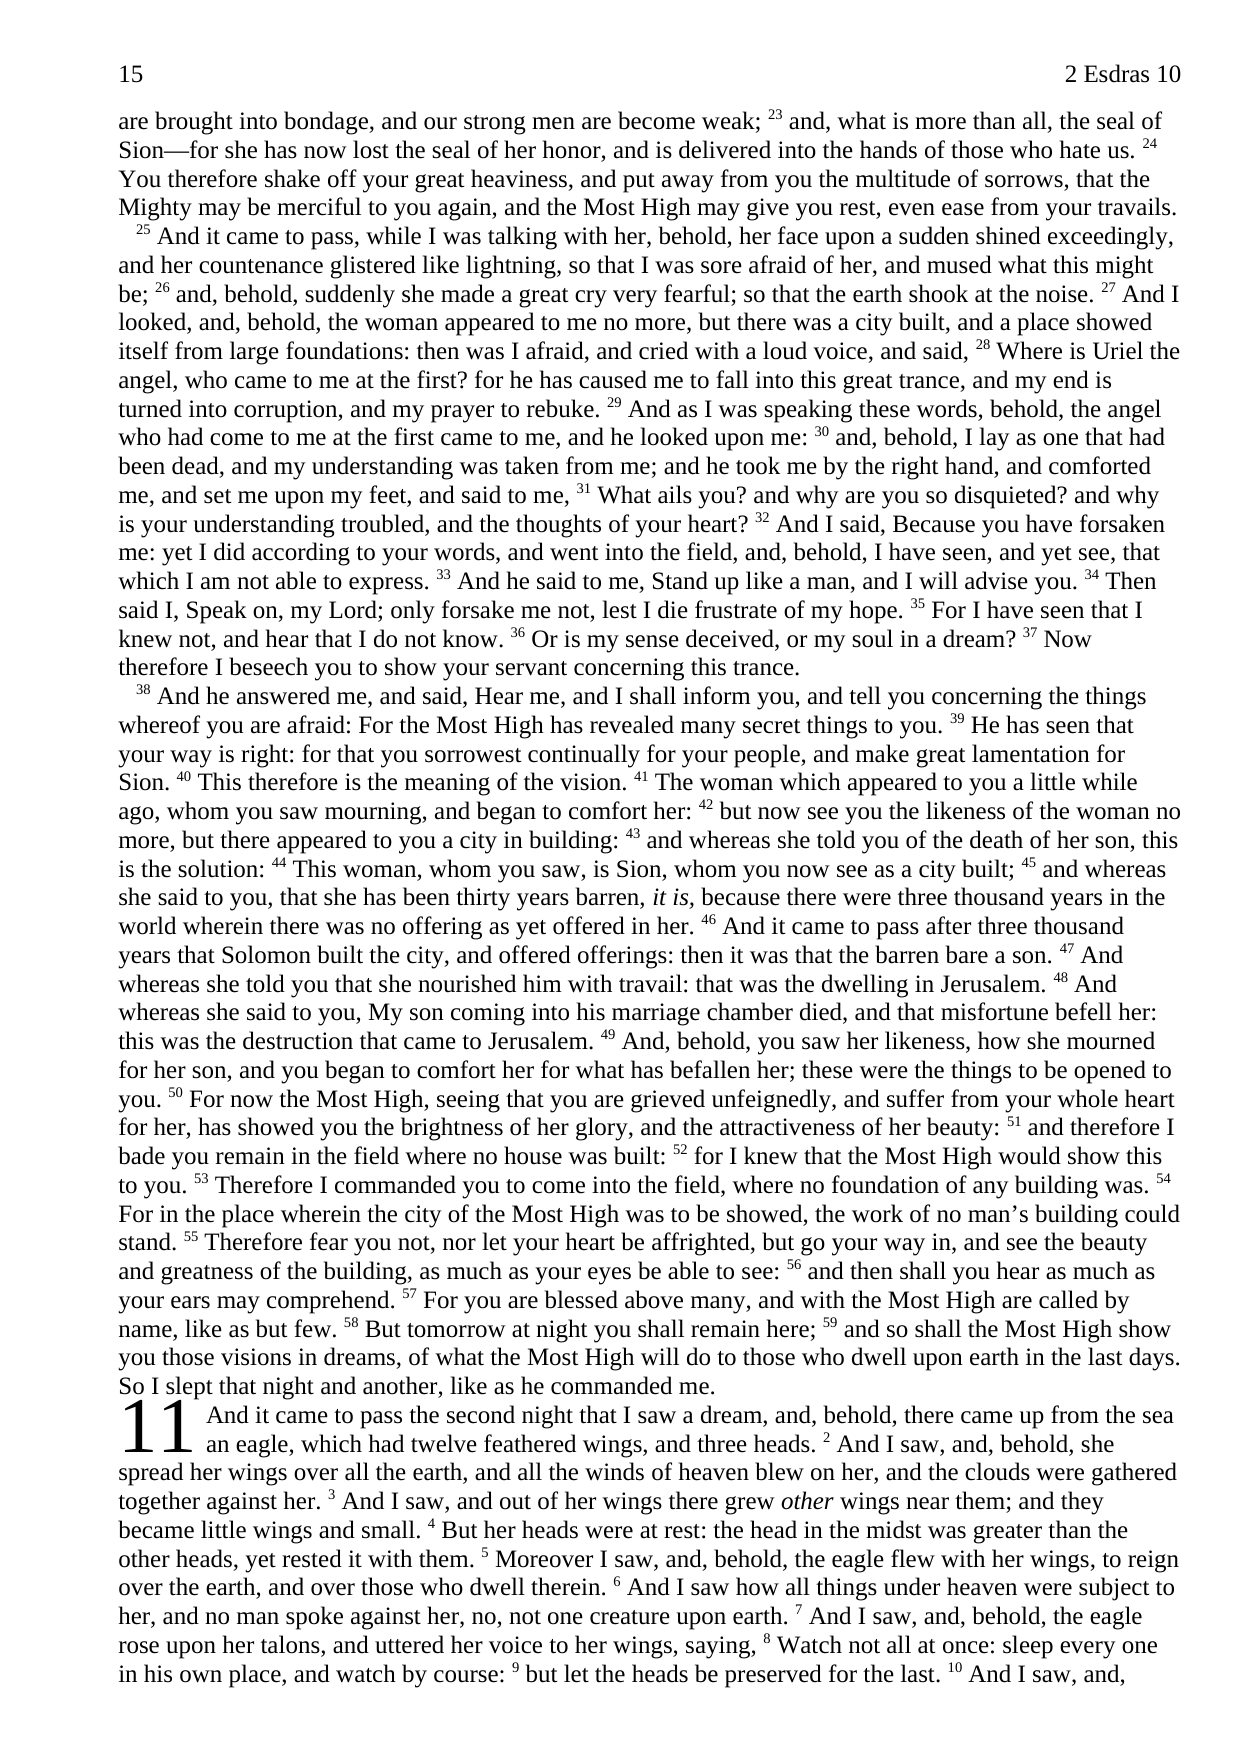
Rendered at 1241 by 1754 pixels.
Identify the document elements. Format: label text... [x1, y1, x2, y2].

text 25 And it came to pass, while I was talking with her, behold, her face upon a sudden shined exceedingly, and her countenance glistered like lightning, so that I was sore afraid of her, and mused what this might be; 26 and, behold, suddenly she made a great cry very fearful; so that the earth shook at the noise. 27 And I looked, and, behold, the woman appeared to me no more, but there was a city built, and a place showed itself from large foundations: then was I afraid, and cried with a loud voice, and said, 28 Where is Uriel the angel, who came to me at the first? for he has caused me to fall into this great trance, and my end is turned into corruption, and my prayer to rebuke. 29 And as I was speaking these words, behold, the angel who had come to me at the first came to me, and he looked upon me: 30 and, behold, I lay as one that had been dead, and my understanding was taken from me; and he took me by the right hand, and comforted me, and set me upon my feet, and said to me, 31 What ails you? and why are you so disquieted? and why is your understanding troubled, and the thoughts of your heart? 32 And I said, Because you have forsaken me: yet I did according to your words, and went into the field, and, behold, I have seen, and yet see, that which I am not able to express. 33 And he said to me, Stand up like a man, and I will advise you. 34 Then said I, Speak on, my Lord; only forsake me not, lest I die frustrate of my hope. 35 For I have seen that I knew not, and hear that I do not know. 36 Or is my sense deceived, or my soul in a dream? 37 Now therefore I beseech you to show your servant concerning this trance. [118, 221, 1181, 681]
text are brought into bondage, and our strong men are become weak; 23 and, what is more than all, the seal of Sion—for she has now lost the seal of her honor, and is delivered into the hands of those who hate us. 24 You therefore shake off your great heaviness, and put away from you the multitude of sorrows, that the Mighty may be merciful to you again, and the Most High may give you rest, even ease from your travails. [118, 106, 1181, 221]
text 38 And he answered me, and said, Hear me, and I shall inform you, and tell you concerning the things whereof you are afraid: For the Most High has revealed many secret things to you. 39 He has seen that your way is right: for that you sorrowest continually for your people, and make great lamentation for Sion. 40 This therefore is the meaning of the vision. 41 The woman which appeared to you a little while ago, whom you saw mourning, and began to comfort her: 42 but now see you the likeness of the woman no more, but there appeared to you a city in building: 43 and whereas she told you of the death of her son, this is the solution: 44 This woman, whom you saw, is Sion, whom you now see as a city built; 45 and whereas she said to you, that she has been thirty years barren, it is, because there were three thousand years in the world wherein there was no offering as yet offered in her. 46 And it came to pass after three thousand years that Solomon built the city, and offered offerings: then it was that the barren bare a son. 47 And whereas she told you that she nourished him with travail: that was the dwelling in Jerusalem. 48 And whereas she said to you, My son coming into his marriage chamber died, and that misfortune befell her: this was the destruction that came to Jerusalem. 49 And, behold, you saw her likeness, how she mourned for her son, and you began to comfort her for what has befallen her; these were the things to be opened to you. 50 For now the Most High, seeing that you are grieved unfeignedly, and suffer from your whole heart for her, has showed you the brightness of her glory, and the attractiveness of her beauty: 51 and therefore I bade you remain in the field where no house was built: 52 for I knew that the Most High would show this to you. 53 Therefore I commanded you to come into the field, where no foundation of any building was. 54 For in the place wherein the city of the Most High was to be showed, the work of no man’s building could stand. 55 Therefore fear you not, nor let your heart be affrighted, but go your way in, and see the beauty and greatness of the building, as much as your eyes be able to see: 56 and then shall you hear as much as your ears may comprehend. 57 For you are blessed above many, and with the Most High are called by name, like as but few. 58 But tomorrow at night you shall remain here; 59 and so shall the Most High show you those visions in dreams, of what the Most High will do to those who dwell upon earth in the last days. So I slept that night and another, like as he commanded me. [118, 681, 1181, 1400]
text 11And it came to pass the second night that I saw a dream, and, behold, there came up from the sea an eagle, which had twelve feathered wings, and three heads. 2 And I saw, and, behold, she spread her wings over all the earth, and all the winds of heaven blew on her, and the clouds were gathered together against her. 3 And I saw, and out of her wings there grew other wings near them; and they became little wings and small. 4 But her heads were at rest: the head in the midst was greater than the other heads, yet rested it with them. 5 Moreover I saw, and, behold, the eagle flew with her wings, to reign over the earth, and over those who dwell therein. 6 And I saw how all things under heaven were subject to her, and no man spoke against her, no, not one creature upon earth. 7 And I saw, and, behold, the eagle rose upon her talons, and uttered her voice to her wings, saying, 8 Watch not all at once: sleep every one in his own place, and watch by course: 9 but let the heads be preserved for the last. 10 And I saw, and, behold, the voice went not out of her heads, but from the midst of her body. 11 And I counted her wings that were near the other, and, behold, there were eight of them. 12 And I saw, and, behold, on the right side there arose one wing, and reigned over all the earth; 13 and so it was, that when it reigned, the end of it came, and it appeared not, so that the place thereof appeared no more: and the next following rose up, and reigned, and it ruled a great time; 14 and it happened, that when it reigned, the end of it came also, so that it appeared no more, like as the first. 15 And, behold, there came a voice to it, and said, 16 Hear you that have borne rule over the earth all this time: this I proclaim to you, before you shall appear no more, 17 There shall none after you attain to your time, neither to the half thereof. 18 Then arose the third, and had the rule as the others before, and it also appeared no more. 19 So went it with all the wings one after another, as that every one bare rule, and then appeared no more. 20 And I saw, and, behold, in process of time the wings that followed were set up upon the right side, that they might rule also; and some of them ruled, but within a while they appeared no more: 21 some also of them were set up, but ruled not. 22 After this I saw, and, behold, the twelve wings appeared no more, nor two of the little wings: 23 and there was no more left upon the eagle’s body, but the three heads that rested, and six little wings. 24 And I saw, and, behold, two little wings divided themselves from the six, and remained under the head that was upon the right side: but four remained in their place. 25 And I saw, and, behold, these under wings thought to set up themselves, and to have the rule. 26 And I saw, and, behold, there was one set up, but within a while it appeared no more. 27 A second also, and it was sooner away than the first. 28 And I saw, and, behold, the two that remained thought also in themselves to reign: 29 and while they so thought, behold, there awaked one of the heads that were at rest, namely, it that was in the midst; for that was greater than the two other heads. 30 And I saw how it joined the two other heads with it. 31 And, behold, the head was turned with those who were with it, and did eat up the two under wings that thought to have reigned. 32 But this head held the whole earth in possession, and bare rule over those that dwell therein with much oppression; and it had the governance of the world more than all the wings that had been. 33 And after this I saw, and, behold, the head also that was in the midst suddenly appeared no more, like as the wings. 34 But there remained the two heads, which also in like sort reigned over the earth, and over those that dwell therein. 35 And I saw, and, behold, the head upon the right side devoured it that was upon the left side. [118, 1400, 1181, 1687]
